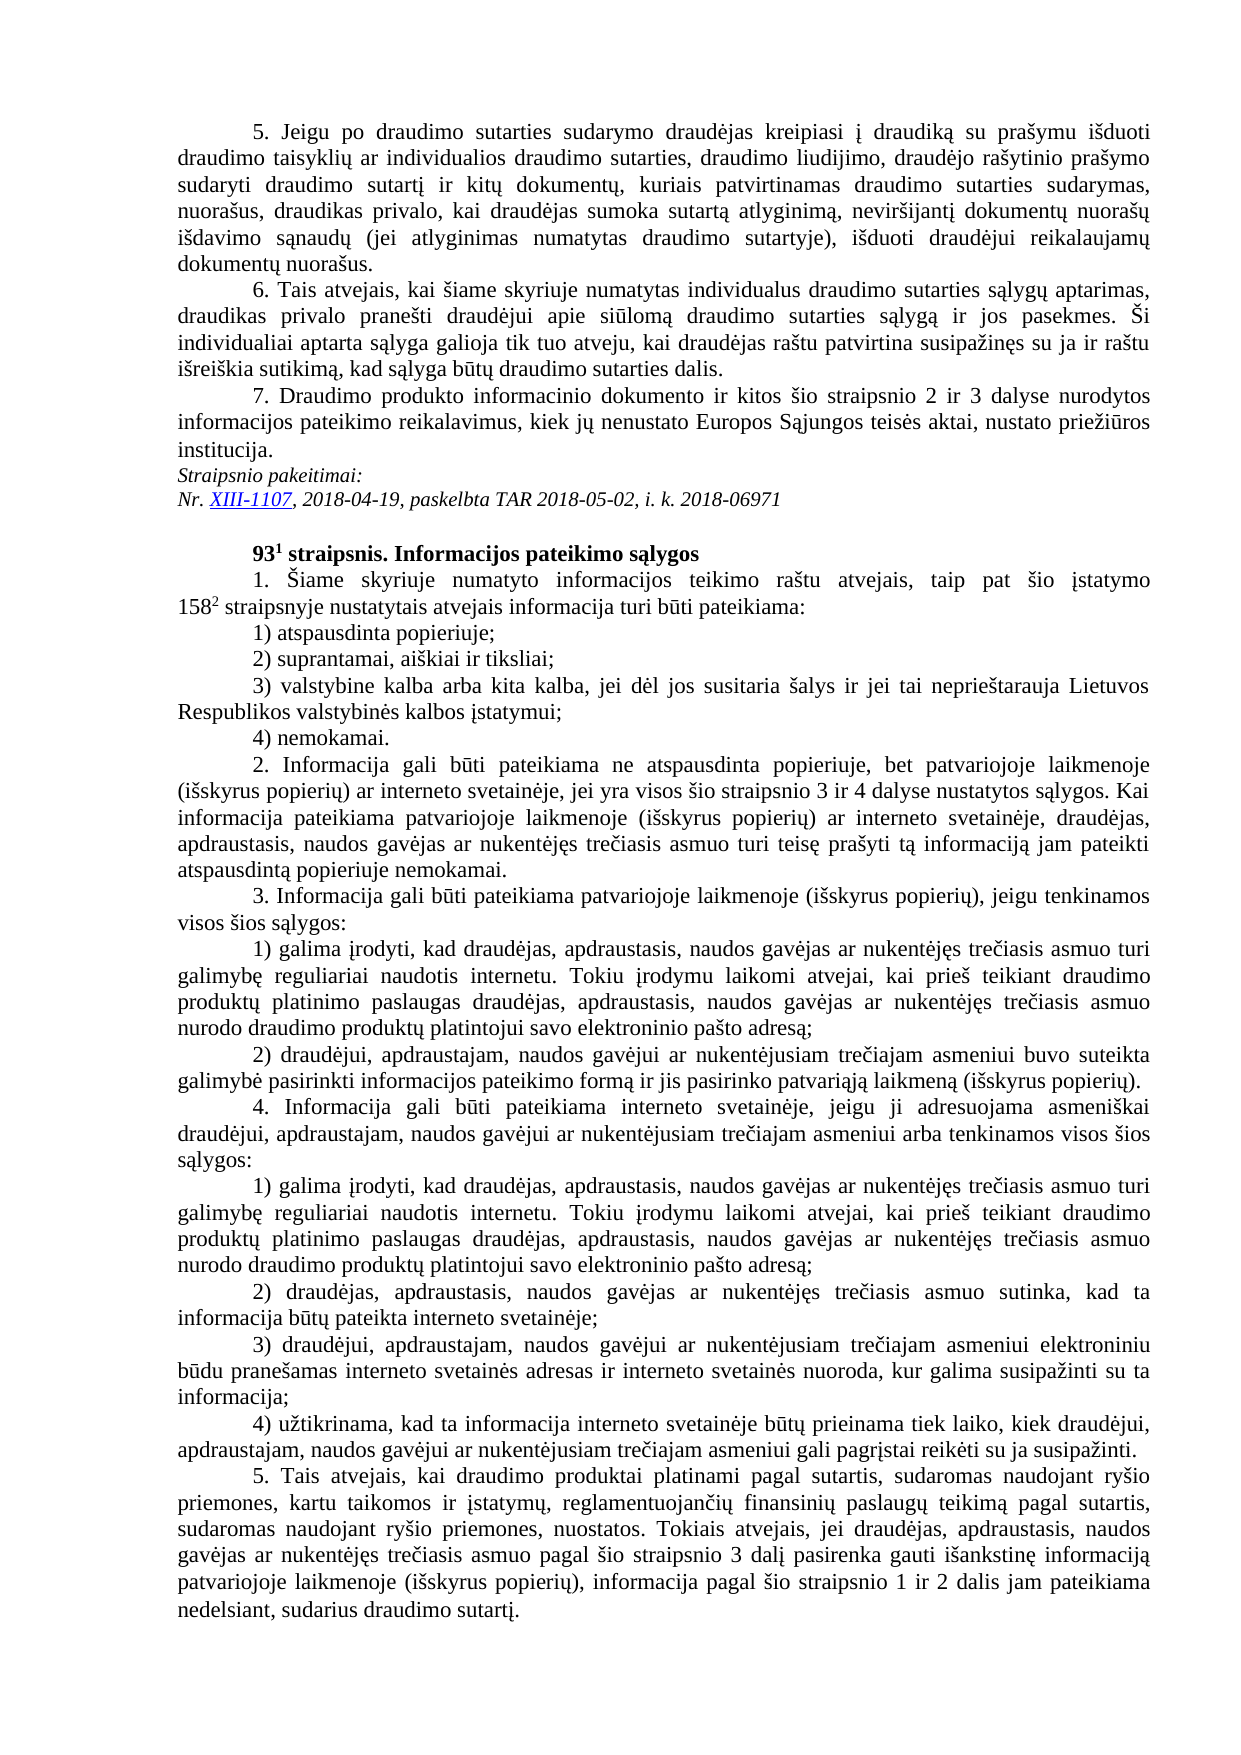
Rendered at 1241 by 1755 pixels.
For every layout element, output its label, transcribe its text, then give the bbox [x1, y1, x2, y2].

text 1) galima įrodyti, kad draudėjas, apdraustasis, naudos gavėjas ar nukentėjęs trečiasis asmuo turi galimybę reguliariai naudotis internetu. Tokiu įrodymu laikomi atvejai, kai prieš teikiant draudimo produktų platinimo paslaugas draudėjas, apdraustasis, naudos gavėjas ar nukentėjęs trečiasis asmuo nurodo draudimo produktų platintojui savo elektroninio pašto adresą; [177, 935, 1152, 1041]
text 1. Šiame skyriuje numatyto informacijos teikimo raštu atvejais, taip pat šio įstatymo 1582 straipsnyje nustatytais atvejais informacija turi būti pateikiama: [177, 566, 1152, 619]
text 1) galima įrodyti, kad draudėjas, apdraustasis, naudos gavėjas ar nukentėjęs trečiasis asmuo turi galimybę reguliariai naudotis internetu. Tokiu įrodymu laikomi atvejai, kai prieš teikiant draudimo produktų platinimo paslaugas draudėjas, apdraustasis, naudos gavėjas ar nukentėjęs trečiasis asmuo nurodo draudimo produktų platintojui savo elektroninio pašto adresą; [177, 1172, 1152, 1278]
text 931 straipsnis. Informacijos pateikimo sąlygos [177, 540, 1152, 566]
text 2) draudėjas, apdraustasis, naudos gavėjas ar nukentėjęs trečiasis asmuo sutinka, kad ta informacija būtų pateikta interneto svetainėje; [177, 1278, 1152, 1331]
text Straipsnio pakeitimai: [177, 463, 1152, 487]
text 5. Tais atvejais, kai draudimo produktai platinami pagal sutartis, sudaromas naudojant ryšio priemones, kartu taikomos ir įstatymų, reglamentuojančių finansinių paslaugų teikimą pagal sutartis, sudaromas naudojant ryšio priemones, nuostatos. Tokiais atvejais, jei draudėjas, apdraustasis, naudos gavėjas ar nukentėjęs trečiasis asmuo pagal šio straipsnio 3 dalį pasirenka gauti išankstinę informaciją patvariojoje laikmenoje (išskyrus popierių), informacija pagal šio straipsnio 1 ir 2 dalis jam pateikiama nedelsiant, sudarius draudimo sutartį. [177, 1462, 1152, 1623]
text 4. Informacija gali būti pateikiama interneto svetainėje, jeigu ji adresuojama asmeniškai draudėjui, apdraustajam, naudos gavėjui ar nukentėjusiam trečiajam asmeniui arba tenkinamos visos šios sąlygos: [177, 1093, 1152, 1172]
text Nr. XIII-1107, 2018-04-19, paskelbta TAR 2018-05-02, i. k. 2018-06971 [177, 487, 1152, 511]
text 5. Jeigu po draudimo sutarties sudarymo draudėjas kreipiasi į draudiką su prašymu išduoti draudimo taisyklių ar individualios draudimo sutarties, draudimo liudijimo, draudėjo rašytinio prašymo sudaryti draudimo sutartį ir kitų dokumentų, kuriais patvirtinamas draudimo sutarties sudarymas, nuorašus, draudikas privalo, kai draudėjas sumoka sutartą atlyginimą, neviršijantį dokumentų nuorašų išdavimo sąnaudų (jei atlyginimas numatytas draudimo sutartyje), išduoti draudėjui reikalaujamų dokumentų nuorašus. [177, 118, 1152, 276]
text 7. Draudimo produkto informacinio dokumento ir kitos šio straipsnio 2 ir 3 dalyse nurodytos informacijos pateikimo reikalavimus, kiek jų nenustato Europos Sąjungos teisės aktai, nustato priežiūros institucija. [177, 382, 1152, 463]
text 2. Informacija gali būti pateikiama ne atspausdinta popieriuje, bet patvariojoje laikmenoje (išskyrus popierių) ar interneto svetainėje, jei yra visos šio straipsnio 3 ir 4 dalyse nustatytos sąlygos. Kai informacija pateikiama patvariojoje laikmenoje (išskyrus popierių) ar interneto svetainėje, draudėjas, apdraustasis, naudos gavėjas ar nukentėjęs trečiasis asmuo turi teisę prašyti tą informaciją jam pateikti atspausdintą popieriuje nemokamai. [177, 751, 1152, 883]
text 3) valstybine kalba arba kita kalba, jei dėl jos susitaria šalys ir jei tai neprieštarauja Lietuvos Respublikos valstybinės kalbos įstatymui; [177, 672, 1152, 724]
text 6. Tais atvejais, kai šiame skyriuje numatytas individualus draudimo sutarties sąlygų aptarimas, draudikas privalo pranešti draudėjui apie siūlomą draudimo sutarties sąlygą ir jos pasekmes. Ši individualiai aptarta sąlyga galioja tik tuo atveju, kai draudėjas raštu patvirtina susipažinęs su ja ir raštu išreiškia sutikimą, kad sąlyga būtų draudimo sutarties dalis. [177, 276, 1152, 382]
text 1) atspausdinta popieriuje; [177, 619, 1152, 645]
text 3. Informacija gali būti pateikiama patvariojoje laikmenoje (išskyrus popierių), jeigu tenkinamos visos šios sąlygos: [177, 883, 1152, 935]
text 2) suprantamai, aiškiai ir tiksliai; [177, 645, 1152, 672]
text 2) draudėjui, apdraustajam, naudos gavėjui ar nukentėjusiam trečiajam asmeniui buvo suteikta galimybė pasirinkti informacijos pateikimo formą ir jis pasirinko patvariąją laikmeną (išskyrus popierių). [177, 1041, 1152, 1093]
text 4) užtikrinama, kad ta informacija interneto svetainėje būtų prieinama tiek laiko, kiek draudėjui, apdraustajam, naudos gavėjui ar nukentėjusiam trečiajam asmeniui gali pagrįstai reikėti su ja susipažinti. [177, 1410, 1152, 1462]
text 4) nemokamai. [177, 724, 1152, 751]
text 3) draudėjui, apdraustajam, naudos gavėjui ar nukentėjusiam trečiajam asmeniui elektroniniu būdu pranešamas interneto svetainės adresas ir interneto svetainės nuoroda, kur galima susipažinti su ta informacija; [177, 1331, 1152, 1410]
